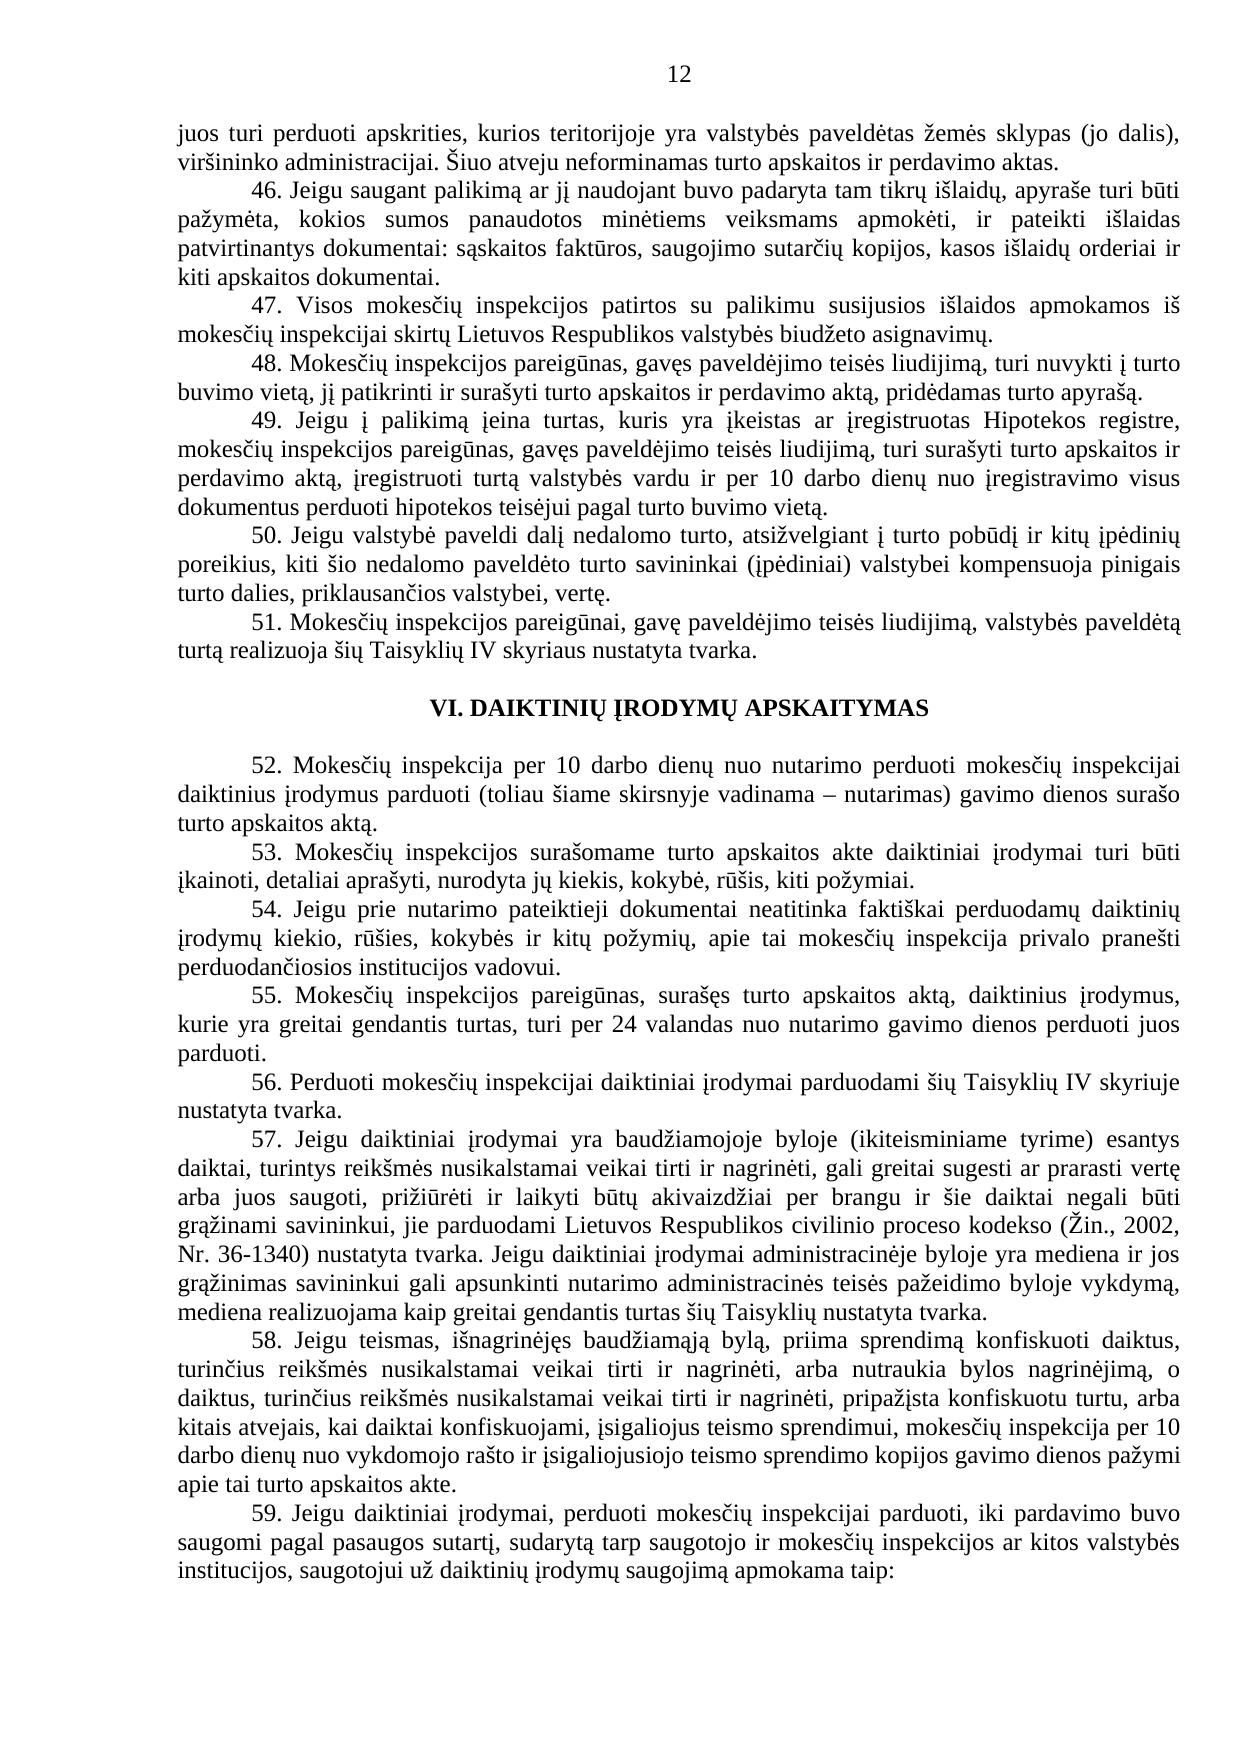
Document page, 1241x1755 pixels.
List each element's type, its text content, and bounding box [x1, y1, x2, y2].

text 58. Jeigu teismas, išnagrinėjęs baudžiamąją bylą, priima sprendimą konfiskuoti daiktus, turinčius reikšmės nusikalstamai veikai tirti ir nagrinėti, arba nutraukia bylos nagrinėjimą, o daiktus, turinčius reikšmės nusikalstamai veikai tirti ir nagrinėti, pripažįsta konfiskuotu turtu, arba kitais atvejais, kai daiktai konfiskuojami, įsigaliojus teismo sprendimui, mokesčių inspekcija per 10 darbo dienų nuo vykdomojo rašto ir įsigaliojusiojo teismo sprendimo kopijos gavimo dienos pažymi apie tai turto apskaitos akte. [177, 1326, 1181, 1498]
text juos turi perduoti apskrities, kurios teritorijoje yra valstybės paveldėtas žemės sklypas (jo dalis), viršininko administracijai. Šiuo atveju neforminamas turto apskaitos ir perdavimo aktas. [177, 118, 1181, 176]
text 51. Mokesčių inspekcijos pareigūnai, gavę paveldėjimo teisės liudijimą, valstybės paveldėtą turtą realizuoja šių Taisyklių IV skyriaus nustatyta tvarka. [177, 607, 1181, 664]
text VI. DAIKTINIŲ ĮRODYMŲ APSKAITYMAS [177, 693, 1181, 722]
text 50. Jeigu valstybė paveldi dalį nedalomo turto, atsižvelgiant į turto pobūdį ir kitų įpėdinių poreikius, kiti šio nedalomo paveldėto turto savininkai (įpėdiniai) valstybei kompensuoja pinigais turto dalies, priklausančios valstybei, vertę. [177, 521, 1181, 607]
text 48. Mokesčių inspekcijos pareigūnas, gavęs paveldėjimo teisės liudijimą, turi nuvykti į turto buvimo vietą, jį patikrinti ir surašyti turto apskaitos ir perdavimo aktą, pridėdamas turto apyrašą. [177, 348, 1181, 406]
text 53. Mokesčių inspekcijos surašomame turto apskaitos akte daiktiniai įrodymai turi būti įkainoti, detaliai aprašyti, nurodyta jų kiekis, kokybė, rūšis, kiti požymiai. [177, 837, 1181, 894]
text 57. Jeigu daiktiniai įrodymai yra baudžiamojoje byloje (ikiteisminiame tyrime) esantys daiktai, turintys reikšmės nusikalstamai veikai tirti ir nagrinėti, gali greitai sugesti ar prarasti vertę arba juos saugoti, prižiūrėti ir laikyti būtų akivaizdžiai per brangu ir šie daiktai negali būti grąžinami savininkui, jie parduodami Lietuvos Respublikos civilinio proceso kodekso (Žin., 2002, Nr. 36-1340) nustatyta tvarka. Jeigu daiktiniai įrodymai administracinėje byloje yra mediena ir jos grąžinimas savininkui gali apsunkinti nutarimo administracinės teisės pažeidimo byloje vykdymą, mediena realizuojama kaip greitai gendantis turtas šių Taisyklių nustatyta tvarka. [177, 1124, 1181, 1326]
text 47. Visos mokesčių inspekcijos patirtos su palikimu susijusios išlaidos apmokamos iš mokesčių inspekcijai skirtų Lietuvos Respublikos valstybės biudžeto asignavimų. [177, 291, 1181, 348]
text 55. Mokesčių inspekcijos pareigūnas, surašęs turto apskaitos aktą, daiktinius įrodymus, kurie yra greitai gendantis turtas, turi per 24 valandas nuo nutarimo gavimo dienos perduoti juos parduoti. [177, 981, 1181, 1067]
text 49. Jeigu į palikimą įeina turtas, kuris yra įkeistas ar įregistruotas Hipotekos registre, mokesčių inspekcijos pareigūnas, gavęs paveldėjimo teisės liudijimą, turi surašyti turto apskaitos ir perdavimo aktą, įregistruoti turtą valstybės vardu ir per 10 darbo dienų nuo įregistravimo visus dokumentus perduoti hipotekos teisėjui pagal turto buvimo vietą. [177, 406, 1181, 521]
text 59. Jeigu daiktiniai įrodymai, perduoti mokesčių inspekcijai parduoti, iki pardavimo buvo saugomi pagal pasaugos sutartį, sudarytą tarp saugotojo ir mokesčių inspekcijos ar kitos valstybės institucijos, saugotojui už daiktinių įrodymų saugojimą apmokama taip: [177, 1498, 1181, 1584]
text 54. Jeigu prie nutarimo pateiktieji dokumentai neatitinka faktiškai perduodamų daiktinių įrodymų kiekio, rūšies, kokybės ir kitų požymių, apie tai mokesčių inspekcija privalo pranešti perduodančiosios institucijos vadovui. [177, 894, 1181, 981]
text 46. Jeigu saugant palikimą ar jį naudojant buvo padaryta tam tikrų išlaidų, apyraše turi būti pažymėta, kokios sumos panaudotos minėtiems veiksmams apmokėti, ir pateikti išlaidas patvirtinantys dokumentai: sąskaitos faktūros, saugojimo sutarčių kopijos, kasos išlaidų orderiai ir kiti apskaitos dokumentai. [177, 176, 1181, 291]
text 56. Perduoti mokesčių inspekcijai daiktiniai įrodymai parduodami šių Taisyklių IV skyriuje nustatyta tvarka. [177, 1067, 1181, 1124]
text 52. Mokesčių inspekcija per 10 darbo dienų nuo nutarimo perduoti mokesčių inspekcijai daiktinius įrodymus parduoti (toliau šiame skirsnyje vadinama – nutarimas) gavimo dienos surašo turto apskaitos aktą. [177, 751, 1181, 837]
